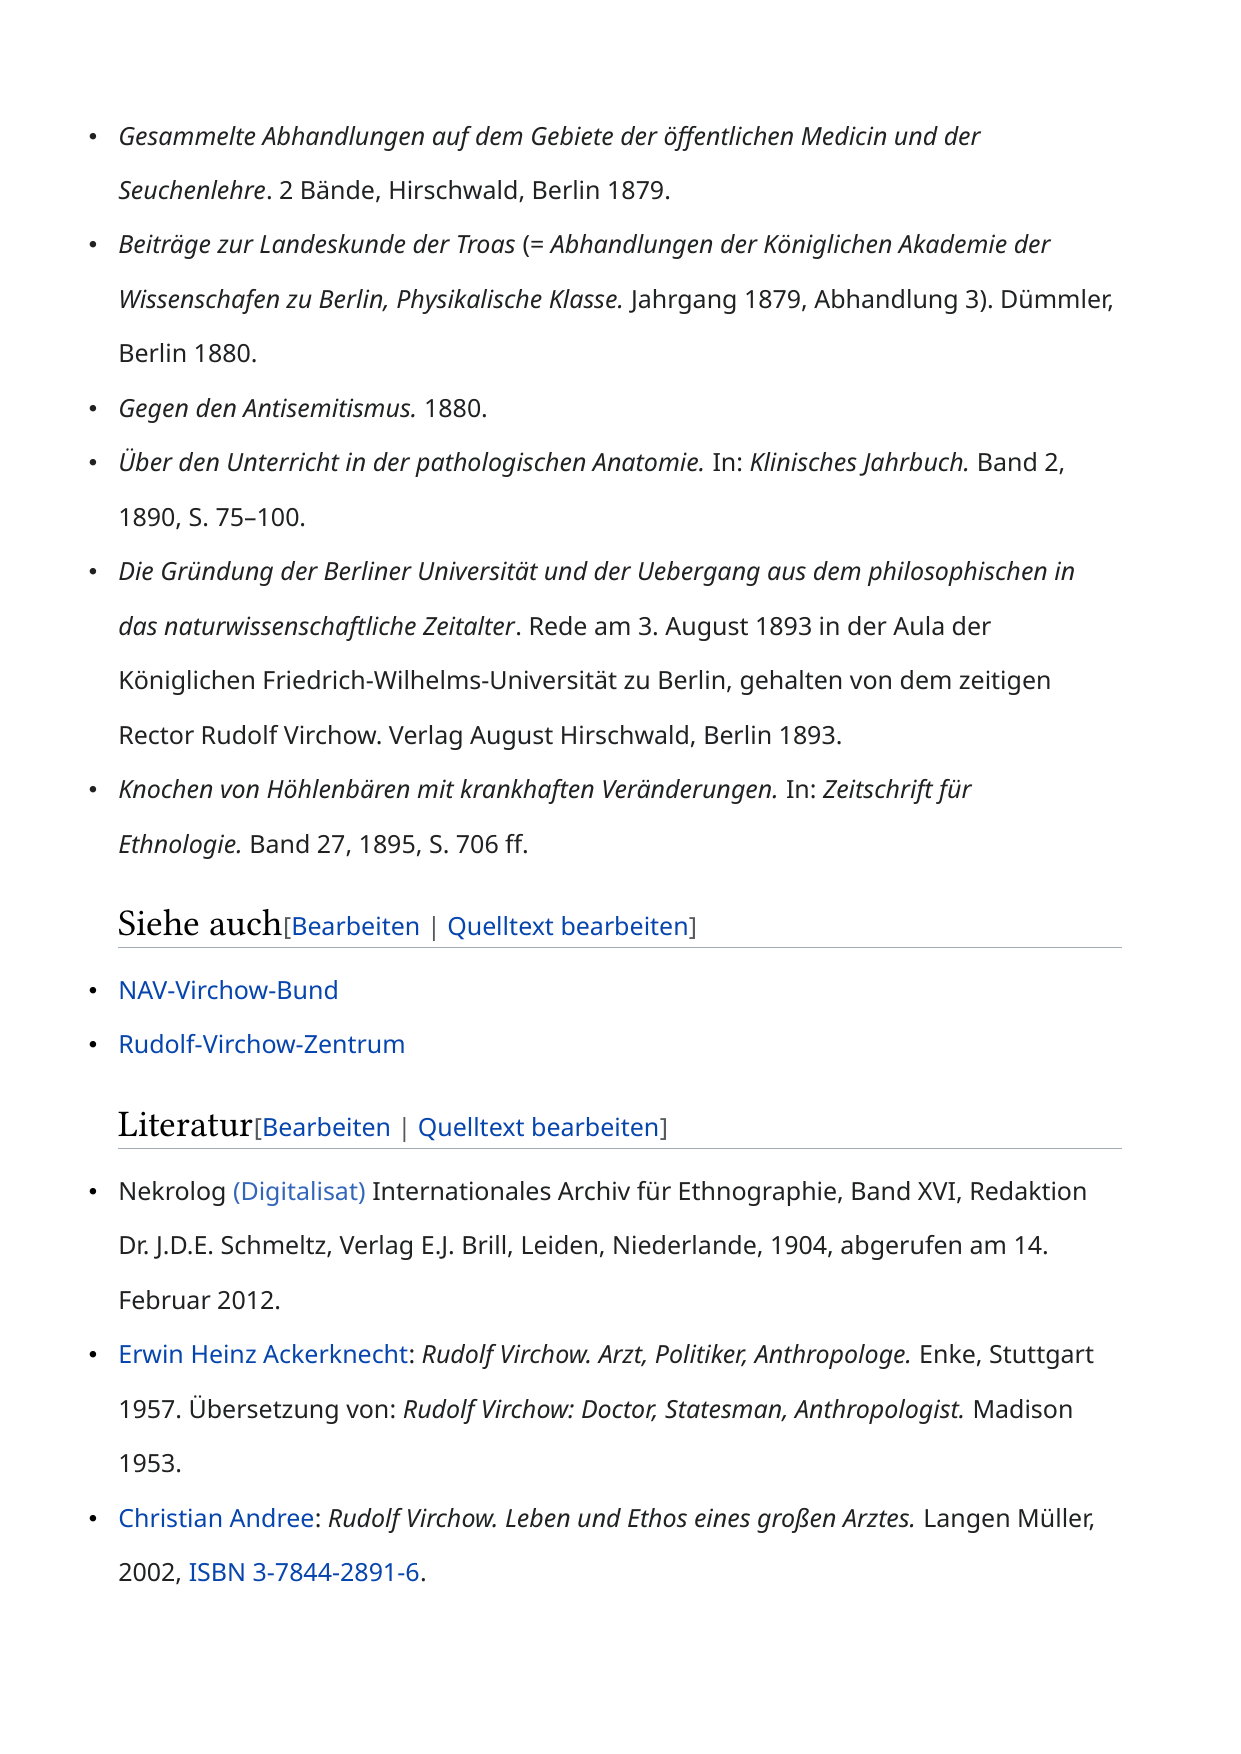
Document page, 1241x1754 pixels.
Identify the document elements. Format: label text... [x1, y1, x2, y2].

list Die Gründung der Berliner Universität und der Uebergang aus dem philosophischen in das naturwissenschaftliche Zeitalter. Rede am 3. August 1893 in der Aula der Königlichen Friedrich-Wilhelms-Universität zu Berlin, gehalten von dem zeitigen Rector Rudolf Virchow. Verlag August Hirschwald, Berlin 1893. [118, 554, 1122, 751]
list NAV-Virchow-Bund [118, 973, 1122, 1007]
list Beiträge zur Landeskunde der Troas (= Abhandlungen der Königlichen Akademie der Wissenschafen zu Berlin, Physikalische Klasse. Jahrgang 1879, Abhandlung 3). Dümmler, Berlin 1880. [118, 227, 1122, 370]
subtitle Literatur[Bearbeiten | Quelltext bearbeiten] [118, 1102, 1122, 1148]
list Christian Andree: Rudolf Virchow. Leben und Ethos eines großen Arztes. Langen Müller, 2002, ISBN 3-7844-2891-6. [118, 1500, 1122, 1589]
list Knochen von Höhlenbären mit krankhaften Veränderungen. In: Zeitschrift für Ethnologie. Band 27, 1895, S. 706 ff. [118, 772, 1122, 860]
list Nekrolog (Digitalisat) Internationales Archiv für Ethnographie, Band XVI, Redaktion Dr. J.D.E. Schmeltz, Verlag E.J. Brill, Leiden, Niederlande, 1904, abgerufen am 14. Februar 2012. [118, 1173, 1122, 1317]
list Gesammelte Abhandlungen auf dem Gebiete der öffentlichen Medicin und der Seuchenlehre. 2 Bände, Hirschwald, Berlin 1879. [118, 118, 1122, 207]
list Über den Unterricht in der pathologischen Anatomie. In: Klinisches Jahrbuch. Band 2, 1890, S. 75–100. [118, 445, 1122, 533]
list Rudolf-Virchow-Zentrum [118, 1027, 1122, 1061]
list Erwin Heinz Ackerknecht: Rudolf Virchow. Arzt, Politiker, Anthropologe. Enke, Stuttgart 1957. Übersetzung von: Rudolf Virchow: Doctor, Statesman, Anthropologist. Madison 1953. [118, 1337, 1122, 1480]
subtitle Siehe auch[Bearbeiten | Quelltext bearbeiten] [118, 902, 1122, 947]
list Gegen den Antisemitismus. 1880. [118, 391, 1122, 424]
